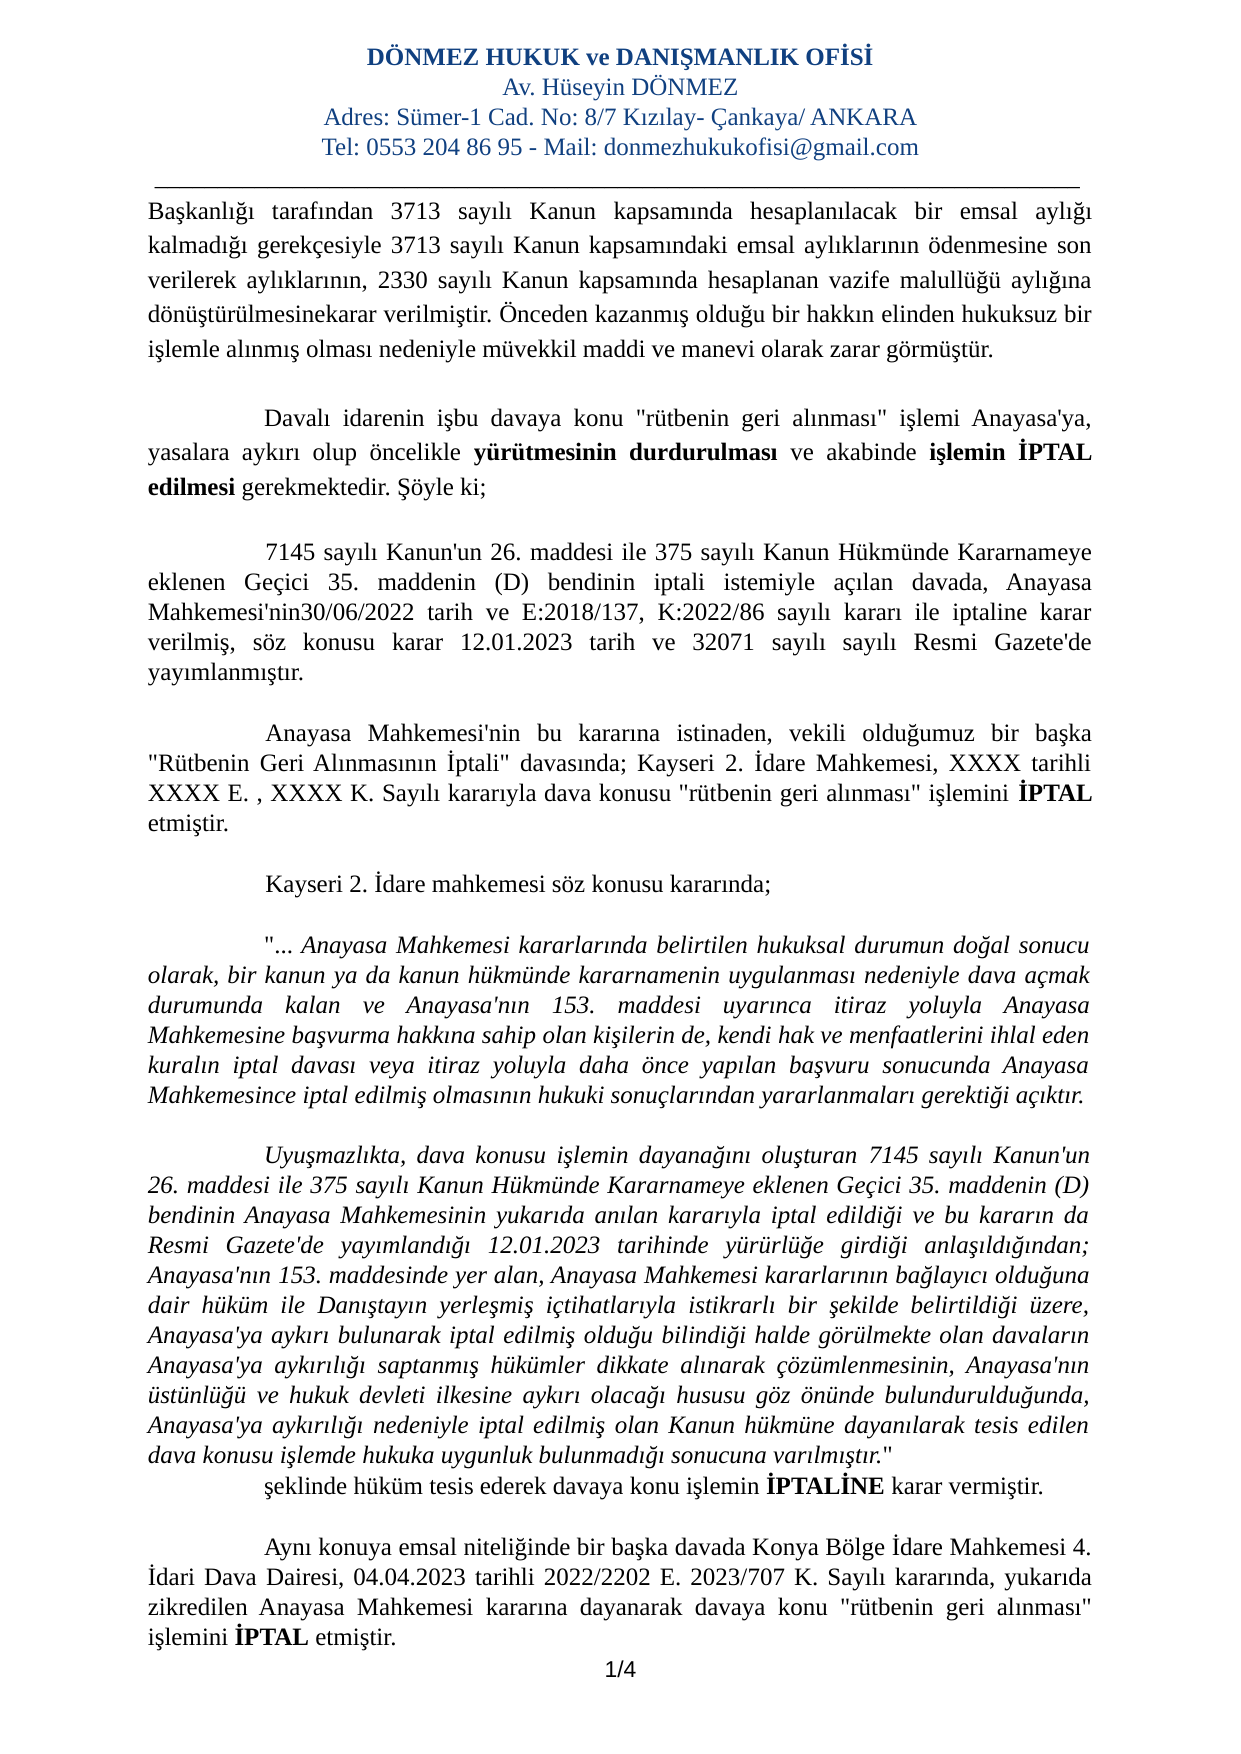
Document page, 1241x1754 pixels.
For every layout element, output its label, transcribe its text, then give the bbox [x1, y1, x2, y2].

text Uyuşmazlıkta, dava konusu işlemin dayanağını oluşturan 7145 sayılı Kanun'un 26. maddesi ile 375 sayılı Kanun Hükmünde Kararnameye eklenen Geçici 35. maddenin (D) bendinin Anayasa Mahkemesinin yukarıda anılan kararıyla iptal edildiği ve bu kararın da Resmi Gazete'de yayımlandığı 12.01.2023 tarihinde yürürlüğe girdiği anlaşıldığından; Anayasa'nın 153. maddesinde yer alan, Anayasa Mahkemesi kararlarının bağlayıcı olduğuna dair hüküm ile Danıştayın yerleşmiş içtihatlarıyla istikrarlı bir şekilde belirtildiği üzere, Anayasa'ya aykırı bulunarak iptal edilmiş olduğu bilindiği halde görülmekte olan davaların Anayasa'ya aykırılığı saptanmış hükümler dikkate alınarak çözümlenmesinin, Anayasa'nın üstünlüğü ve hukuk devleti ilkesine aykırı olacağı hususu göz önünde bulundurulduğunda, Anayasa'ya aykırılığı nedeniyle iptal edilmiş olan Kanun hükmüne dayanılarak tesis edilen dava konusu işlemde hukuka uygunluk bulunmadığı sonucuna varılmıştır." [148, 1140, 1093, 1470]
text Anayasa Mahkemesi'nin bu kararına istinaden, vekili olduğumuz bir başka "Rütbenin Geri Alınmasının İptali" davasında; Kayseri 2. İdare Mahkemesi, XXXX tarihli XXXX E. , XXXX K. Sayılı kararıyla dava konusu "rütbenin geri alınması" işlemini İPTAL etmiştir. [148, 717, 1093, 837]
text Davalı idarenin işbu davaya konu "rütbenin geri alınması" işlemi Anayasa'ya, yasalara aykırı olup öncelikle yürütmesinin durdurulması ve akabinde işlemin İPTAL edilmesi gerekmektedir. Şöyle ki; [148, 398, 1093, 502]
text Kayseri 2. İdare mahkemesi söz konusu kararında; [148, 868, 1093, 898]
text Aynı konuya emsal niteliğinde bir başka davada Konya Bölge İdare Mahkemesi 4. İdari Dava Dairesi, 04.04.2023 tarihli 2022/2202 E. 2023/707 K. Sayılı kararında, yukarıda zikredilen Anayasa Mahkemesi kararına dayanarak davaya konu "rütbenin geri alınması" işlemini İPTAL etmiştir. [148, 1531, 1093, 1651]
text 7145 sayılı Kanun'un 26. maddesi ile 375 sayılı Kanun Hükmünde Kararnameye eklenen Geçici 35. maddenin (D) bendinin iptali istemiyle açılan davada, Anayasa Mahkemesi'nin30/06/2022 tarih ve E:2018/137, K:2022/86 sayılı kararı ile iptaline karar verilmiş, söz konusu karar 12.01.2023 tarih ve 32071 sayılı sayılı Resmi Gazete'de yayımlanmıştır. [148, 537, 1093, 687]
text şeklinde hüküm tesis ederek davaya konu işlemin İPTALİNE karar vermiştir. [148, 1470, 1093, 1500]
text "... Anayasa Mahkemesi kararlarında belirtilen hukuksal durumun doğal sonucu olarak, bir kanun ya da kanun hükmünde kararnamenin uygulanması nedeniyle dava açmak durumunda kalan ve Anayasa'nın 153. maddesi uyarınca itiraz yoluyla Anayasa Mahkemesine başvurma hakkına sahip olan kişilerin de, kendi hak ve menfaatlerini ihlal eden kuralın iptal davası veya itiraz yoluyla daha önce yapılan başvuru sonucunda Anayasa Mahkemesince iptal edilmiş olmasının hukuki sonuçlarından yararlanmaları gerektiği açıktır. [148, 929, 1093, 1109]
text Başkanlığı tarafından 3713 sayılı Kanun kapsamında hesaplanılacak bir emsal aylığı kalmadığı gerekçesiyle 3713 sayılı Kanun kapsamındaki emsal aylıklarının ödenmesine son verilerek aylıklarının, 2330 sayılı Kanun kapsamında hesaplanan vazife malullüğü aylığına dönüştürülmesinekarar verilmiştir. Önceden kazanmış olduğu bir hakkın elinden hukuksuz bir işlemle alınmış olması nedeniyle müvekkil maddi ve manevi olarak zarar görmüştür. [148, 192, 1093, 364]
